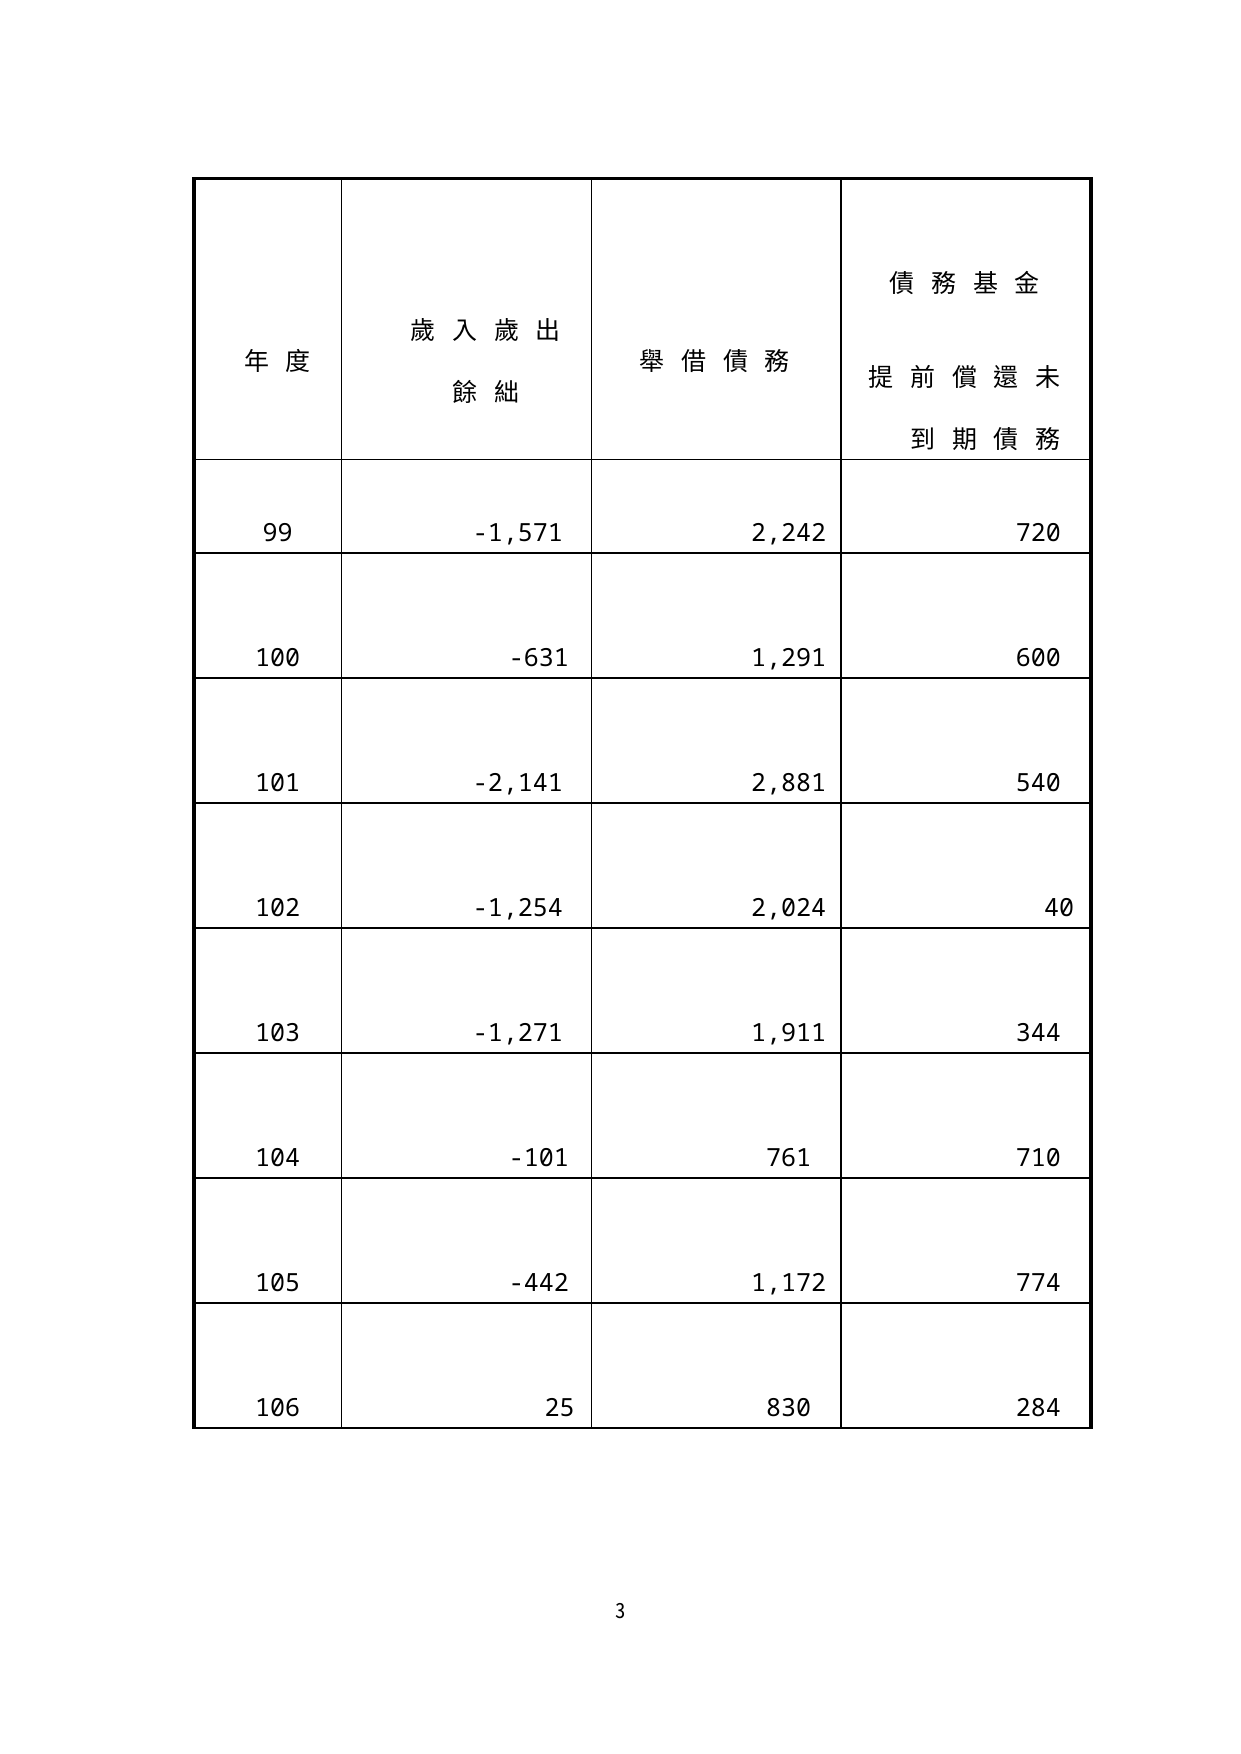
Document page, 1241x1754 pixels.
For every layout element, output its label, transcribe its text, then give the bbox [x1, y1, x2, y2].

table_cell 105 [196, 1179, 341, 1302]
table_cell 100 [196, 554, 341, 677]
table_header 舉借債務 [592, 180, 840, 458]
table_cell 25 [342, 1304, 591, 1427]
table_cell 99 [196, 460, 341, 552]
table_cell 2,024 [592, 804, 840, 927]
table_cell 540 [842, 679, 1089, 802]
table_cell -2,141 [342, 679, 591, 802]
table_cell 40 [842, 804, 1089, 927]
table_cell 1,172 [592, 1179, 840, 1302]
table_cell 720 [842, 460, 1089, 552]
table_cell 774 [842, 1179, 1089, 1302]
table_cell -631 [342, 554, 591, 677]
table_cell 102 [196, 804, 341, 927]
table_cell 2,881 [592, 679, 840, 802]
table_cell 103 [196, 929, 341, 1052]
table_cell -1,254 [342, 804, 591, 927]
table_cell 104 [196, 1054, 341, 1177]
table_header 歲入歲出餘絀 [342, 180, 591, 458]
table_cell 2,242 [592, 460, 840, 552]
table_cell 830 [592, 1304, 840, 1427]
table_cell 344 [842, 929, 1089, 1052]
table_cell -1,271 [342, 929, 591, 1052]
table_cell 710 [842, 1054, 1089, 1177]
table_cell 600 [842, 554, 1089, 677]
table_cell 1,911 [592, 929, 840, 1052]
table_cell 1,291 [592, 554, 840, 677]
table_cell 761 [592, 1054, 840, 1177]
table_cell -101 [342, 1054, 591, 1177]
table_header 債務基金 提前償還未到期債務 [842, 180, 1089, 458]
table_cell 284 [842, 1304, 1089, 1427]
table_cell 101 [196, 679, 341, 802]
table_cell -442 [342, 1179, 591, 1302]
table_header 年度 [196, 180, 341, 458]
table_cell 106 [196, 1304, 341, 1427]
table_cell -1,571 [342, 460, 591, 552]
